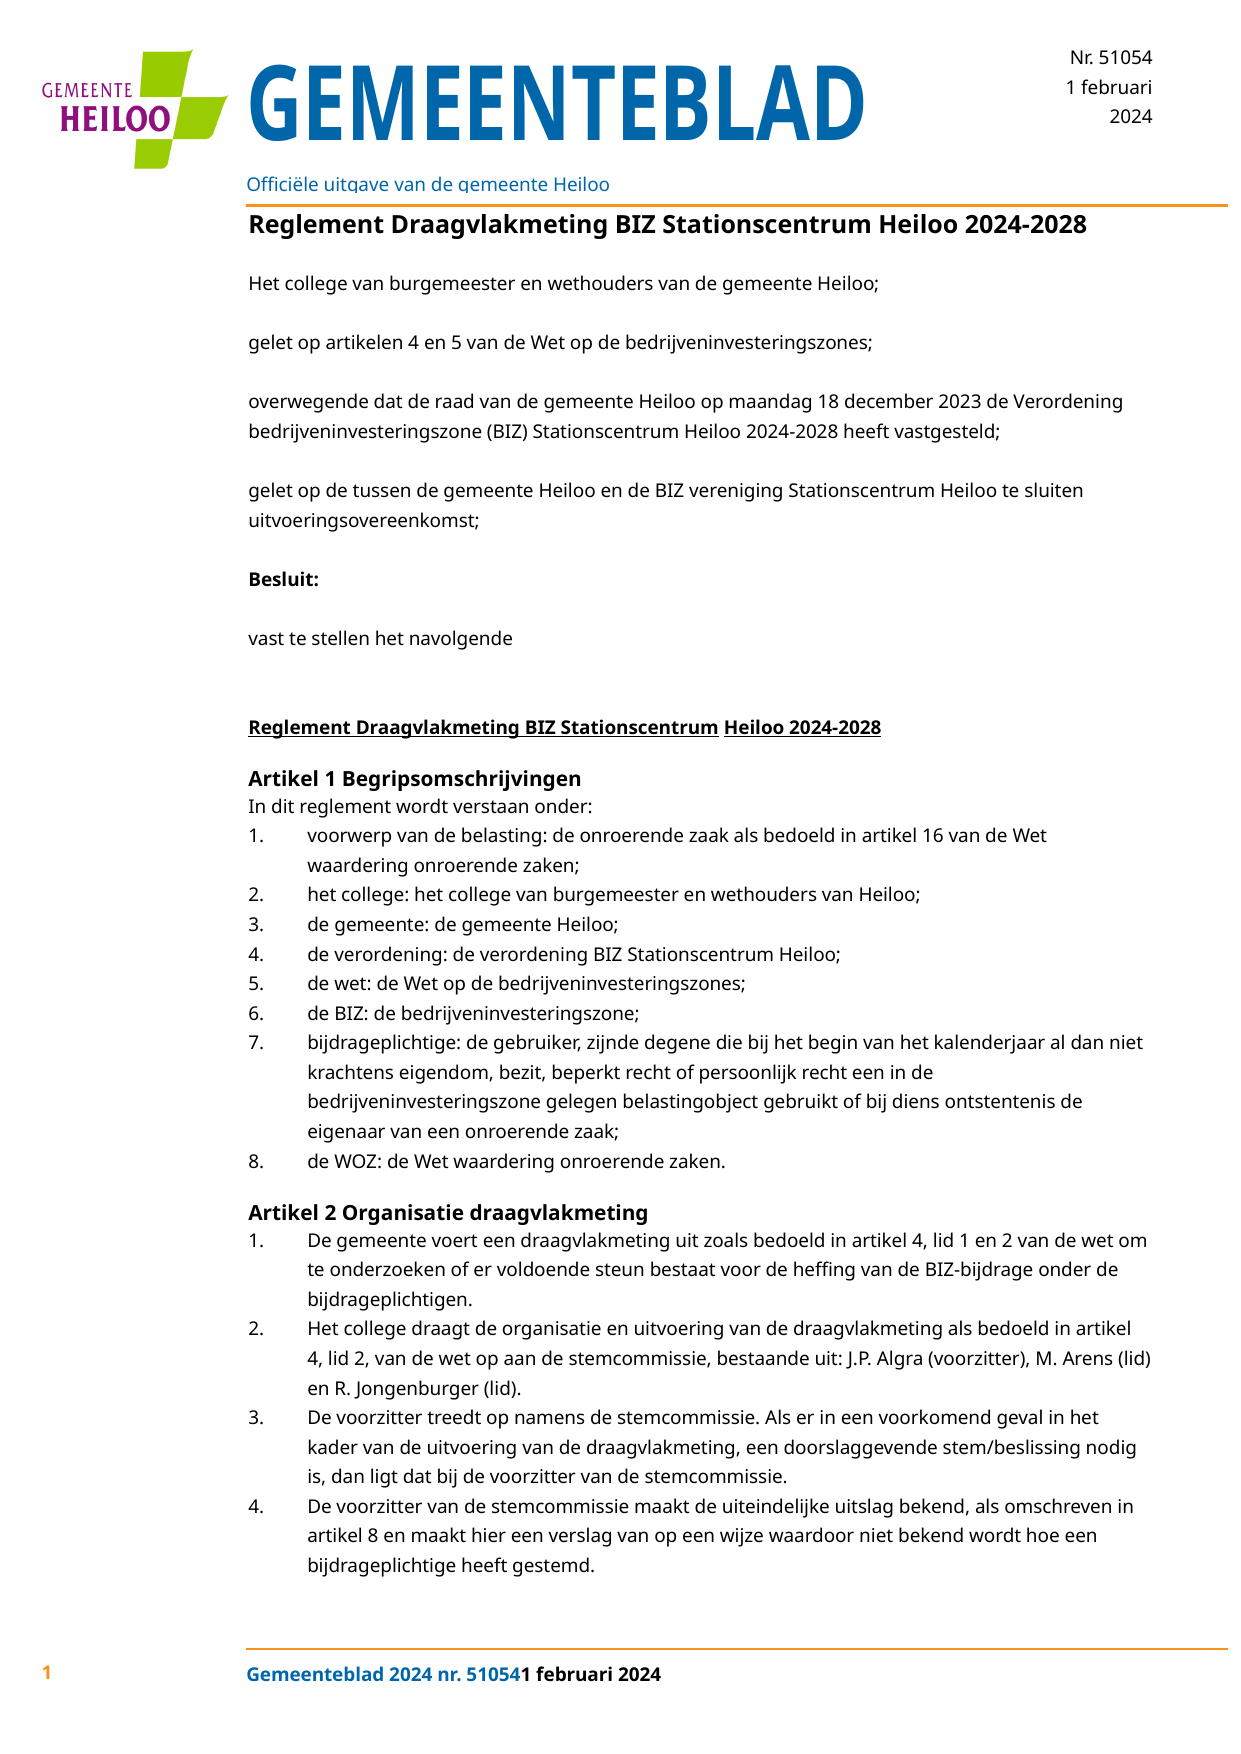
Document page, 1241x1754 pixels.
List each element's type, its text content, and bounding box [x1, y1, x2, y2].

list de wet: de Wet op de bedrijveninvesteringszones; [248, 970, 1152, 996]
list Het college draagt de organisatie en uitvoering van de draagvlakmeting als bedoeld in artikel 4, lid 2, van de wet op aan de stemcommissie, bestaande uit: J.P. Algra (voorzitter), M. Arens (lid) en R. Jongenburger (lid). [248, 1316, 1152, 1400]
text Het college van burgemeester en wethouders van de gemeente Heiloo; [248, 270, 1152, 296]
text gelet op artikelen 4 en 5 van de Wet op de bedrijveninvesteringszones; [248, 329, 1152, 355]
text In dit reglement wordt verstaan onder: [248, 793, 1152, 819]
list de WOZ: de Wet waardering onroerende zaken. [248, 1148, 1152, 1174]
text Artikel 1 Begripsomschrijvingen [248, 764, 1152, 793]
list het college: het college van burgemeester en wethouders van Heiloo; [248, 882, 1152, 907]
list de BIZ: de bedrijveninvesteringszone; [248, 1000, 1152, 1026]
list voorwerp van de belasting: de onroerende zaak als bedoeld in artikel 16 van de Wet waardering onroerende zaken; [248, 822, 1152, 878]
text vast te stellen het navolgende [248, 625, 1152, 651]
text Reglement Draagvlakmeting BIZ Stationscentrum Heiloo 2024-2028 [248, 714, 1152, 740]
list de gemeente: de gemeente Heiloo; [248, 911, 1152, 937]
text overwegende dat de raad van de gemeente Heiloo op maandag 18 december 2023 de Verordening bedrijveninvesteringszone (BIZ) Stationscentrum Heiloo 2024-2028 heeft vastgesteld; [248, 389, 1152, 444]
list De gemeente voert een draagvlakmeting uit zoals bedoeld in artikel 4, lid 1 en 2 van de wet om te onderzoeken of er voldoende steun bestaat voor de heffing van de BIZ-bijdrage onder de bijdrageplichtigen. [248, 1227, 1152, 1312]
text gelet op de tussen de gemeente Heiloo en de BIZ vereniging Stationscentrum Heiloo te sluiten uitvoeringsovereenkomst; [248, 477, 1152, 533]
list bijdrageplichtige: de gebruiker, zijnde degene die bij het begin van het kalenderjaar al dan niet krachtens eigendom, bezit, beperkt recht of persoonlijk recht een in de bedrijveninvesteringszone gelegen belastingobject gebruikt of bij diens ontstentenis de eigenaar van een onroerende zaak; [248, 1029, 1152, 1144]
picture [41, 47, 231, 172]
text Reglement Draagvlakmeting BIZ Stationscentrum Heiloo 2024-2028 [248, 207, 1152, 241]
text Besluit: [248, 566, 1152, 592]
list De voorzitter van de stemcommissie maakt de uiteindelijke uitslag bekend, als omschreven in artikel 8 en maakt hier een verslag van op een wijze waardoor niet bekend wordt hoe een bijdrageplichtige heeft gestemd. [248, 1493, 1152, 1578]
text Artikel 2 Organisatie draagvlakmeting [248, 1198, 1152, 1227]
list De voorzitter treedt op namens de stemcommissie. Als er in een voorkomend geval in het kader van de uitvoering van de draagvlakmeting, een doorslaggevende stem/beslissing nodig is, dan ligt dat bij de voorzitter van de stemcommissie. [248, 1404, 1152, 1489]
list de verordening: de verordening BIZ Stationscentrum Heiloo; [248, 941, 1152, 967]
